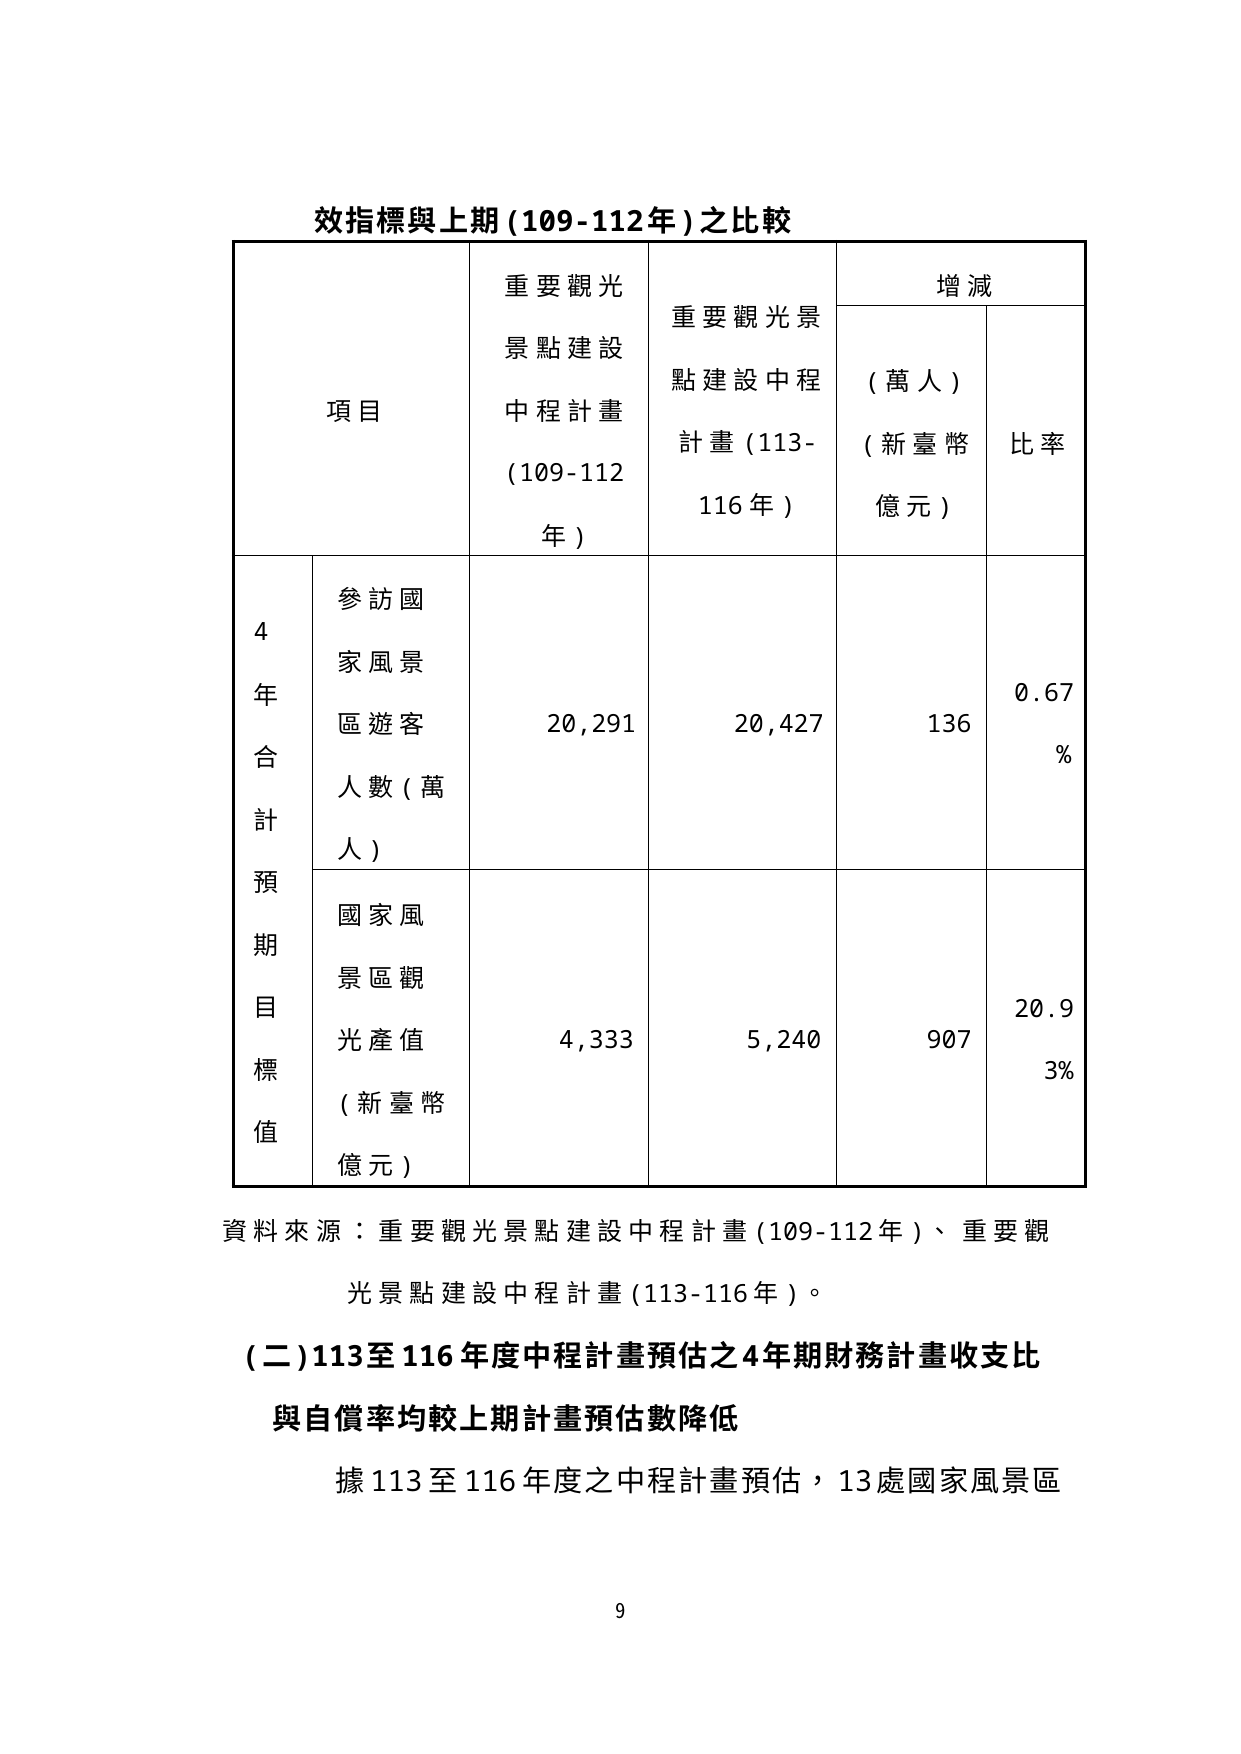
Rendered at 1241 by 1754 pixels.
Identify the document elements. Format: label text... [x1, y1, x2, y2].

table_header 重要觀光景點建設中程計畫(109-112年) [470, 243, 648, 555]
table_header 項目 [235, 243, 469, 555]
table_cell 136 [837, 556, 986, 869]
table_header 重要觀光景點建設中程計畫(113-116年) [649, 243, 836, 555]
table_cell 0.67% [987, 556, 1084, 869]
table_cell 4,333 [470, 870, 648, 1184]
table_cell 20,291 [470, 556, 648, 869]
text (二)113至116年度中程計畫預估之4年期財務計畫收支比與自償率均較上期計畫預估數降低 [236, 1313, 1063, 1438]
text 據113至116年度之中程計畫預估，13處國家風景區 [266, 1438, 1063, 1500]
table_cell 20.93% [987, 870, 1084, 1184]
table_header 增減 [837, 243, 1084, 305]
table_cell 參訪國家風景區遊客人數(萬人) [313, 556, 469, 869]
table_cell (萬人) (新臺幣億元) [837, 306, 986, 555]
table_cell 20,427 [649, 556, 836, 869]
table_cell 4年合計預期目標值 [235, 556, 312, 1184]
text 資料來源：重要觀光景點建設中程計畫(109-112年)、重要觀光景點建設中程計畫(113-116年)。 [217, 1188, 1063, 1313]
table_cell 國家風景區觀光產值(新臺幣億元) [313, 870, 469, 1184]
table_cell 5,240 [649, 870, 836, 1184]
text 效指標與上期(109-112年)之比較 [216, 177, 1063, 240]
table_cell 907 [837, 870, 986, 1184]
table_cell 比率 [987, 306, 1084, 555]
